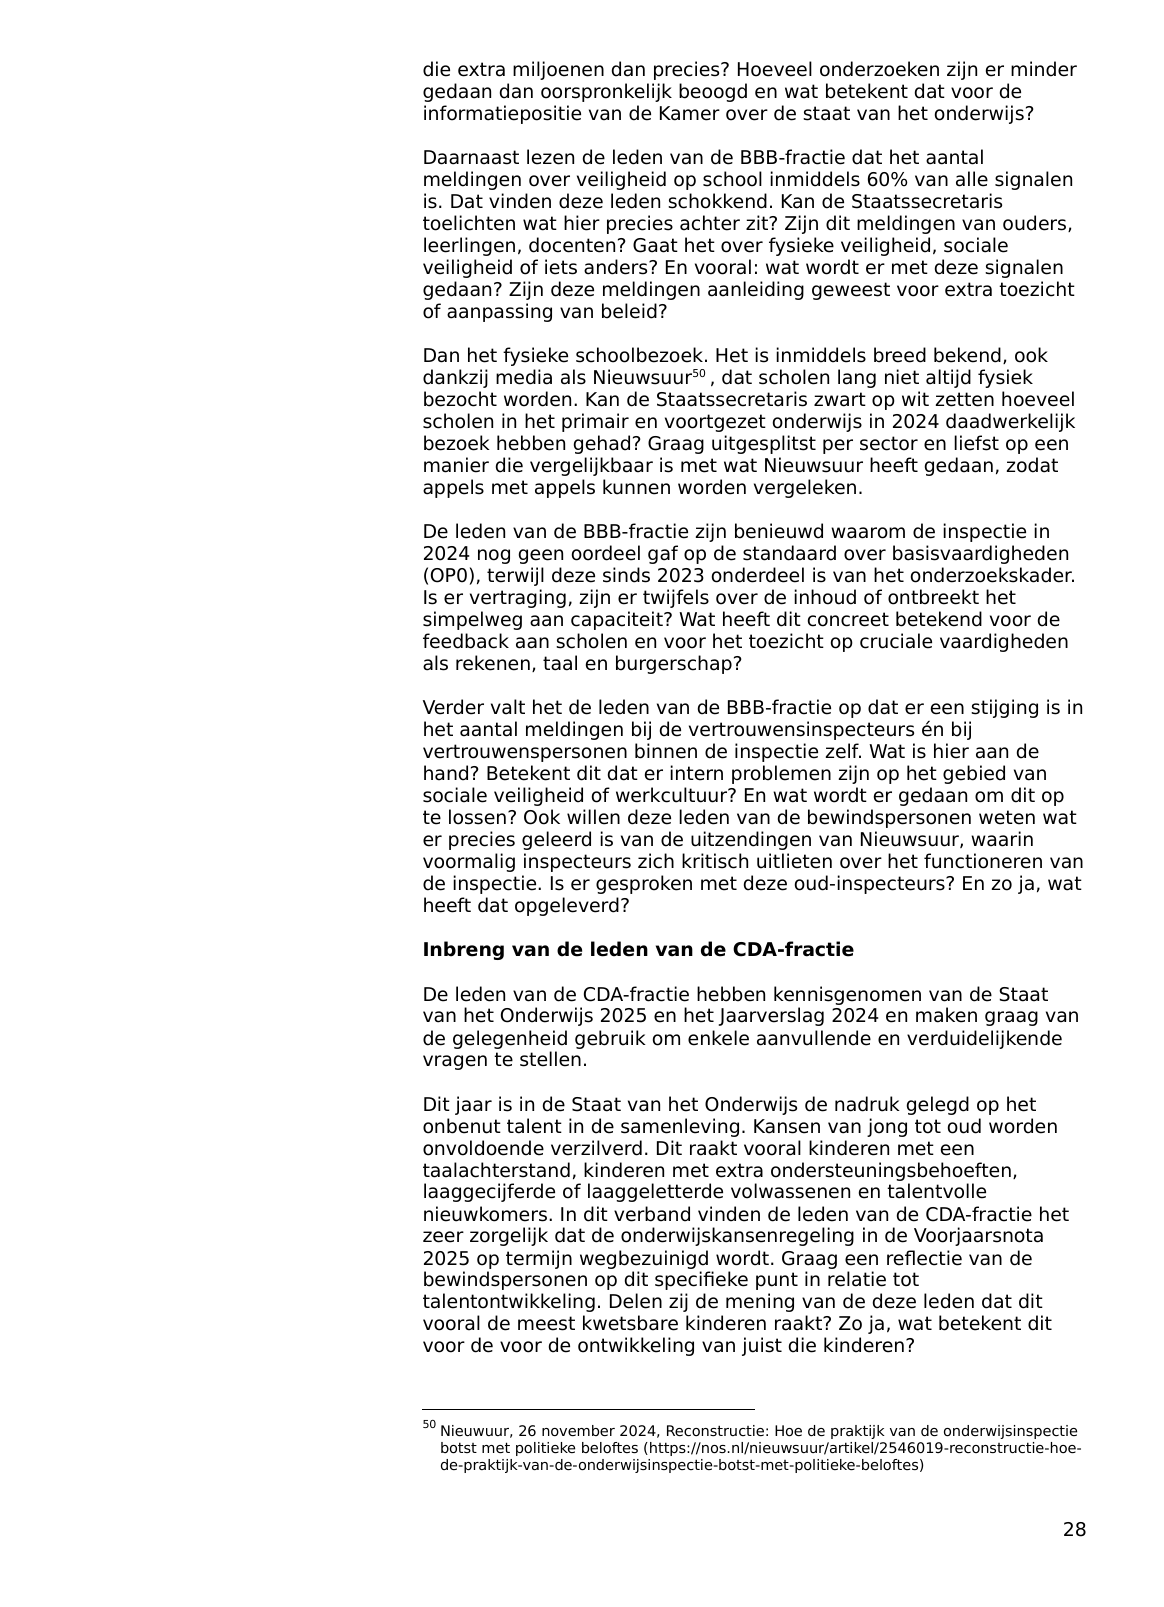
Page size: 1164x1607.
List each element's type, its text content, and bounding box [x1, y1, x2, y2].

subtitle Inbreng van de leden van de CDA-fractie [422, 939, 1087, 961]
text Verder valt het de leden van de BBB-fractie op dat er een stijging is in het aantal meldingen bij de vertrouwensinspecteurs én bij vertrouwenspersonen binnen de inspectie zelf. Wat is hier aan de hand? Betekent dit dat er intern problemen zijn op het gebied van sociale veiligheid of werkcultuur? En wat wordt er gedaan om dit op te lossen? Ook willen deze leden van de bewindspersonen weten wat er precies geleerd is van de uitzendingen van Nieuwsuur, waarin voormalig inspecteurs zich kritisch uitlieten over het functioneren van de inspectie. Is er gesproken met deze oud-inspecteurs? En zo ja, wat heeft dat opgeleverd? [422, 697, 1087, 917]
text Dit jaar is in de Staat van het Onderwijs de nadruk gelegd op het onbenut talent in de samenleving. Kansen van jong tot oud worden onvoldoende verzilverd. Dit raakt vooral kinderen met een taalachterstand, kinderen met extra ondersteuningsbehoeften, laaggecijferde of laaggeletterde volwassenen en talentvolle nieuwkomers. In dit verband vinden de leden van de CDA-fractie het zeer zorgelijk dat de onderwijskansenregeling in de Voorjaarsnota 2025 op termijn wegbezuinigd wordt. Graag een reflectie van de bewindspersonen op dit specifieke punt in relatie tot talentontwikkeling. Delen zij de mening van de deze leden dat dit vooral de meest kwetsbare kinderen raakt? Zo ja, wat betekent dit voor de voor de ontwikkeling van juist die kinderen? [422, 1093, 1087, 1357]
text Dan het fysieke schoolbezoek. Het is inmiddels breed bekend, ook dankzij media als Nieuwsuur, dat scholen lang niet altijd fysiek bezocht worden. Kan de Staatssecretaris zwart op wit zetten hoeveel scholen in het primair en voortgezet onderwijs in 2024 daadwerkelijk bezoek hebben gehad? Graag uitgesplitst per sector en liefst op een manier die vergelijkbaar is met wat Nieuwsuur heeft gedaan, zodat appels met appels kunnen worden vergeleken. [422, 345, 1087, 499]
text De leden van de CDA-fractie hebben kennisgenomen van de Staat van het Onderwijs 2025 en het Jaarverslag 2024 en maken graag van de gelegenheid gebruik om enkele aanvullende en verduidelijkende vragen te stellen. [422, 983, 1087, 1071]
text Daarnaast lezen de leden van de BBB-fractie dat het aantal meldingen over veiligheid op school inmiddels 60% van alle signalen is. Dat vinden deze leden schokkend. Kan de Staatssecretaris toelichten wat hier precies achter zit? Zijn dit meldingen van ouders, leerlingen, docenten? Gaat het over fysieke veiligheid, sociale veiligheid of iets anders? En vooral: wat wordt er met deze signalen gedaan? Zijn deze meldingen aanleiding geweest voor extra toezicht of aanpassing van beleid? [422, 147, 1087, 323]
text De leden van de BBB-fractie zijn benieuwd waarom de inspectie in 2024 nog geen oordeel gaf op de standaard over basisvaardigheden (OP0), terwijl deze sinds 2023 onderdeel is van het onderzoekskader. Is er vertraging, zijn er twijfels over de inhoud of ontbreekt het simpelweg aan capaciteit? Wat heeft dit concreet betekend voor de feedback aan scholen en voor het toezicht op cruciale vaardigheden als rekenen, taal en burgerschap? [422, 521, 1087, 675]
text die extra miljoenen dan precies? Hoeveel onderzoeken zijn er minder gedaan dan oorspronkelijk beoogd en wat betekent dat voor de informatiepositie van de Kamer over de staat van het onderwijs? [422, 59, 1087, 125]
text Nieuwuur, 26 november 2024, Reconstructie: Hoe de praktijk van de onderwijsinspectie botst met politieke beloftes (https://nos.nl/nieuwsuur/artikel/2546019-reconstructie-hoe-de-praktijk-van-de-onderwijsinspectie-botst-met-politieke-beloftes) [422, 1418, 1087, 1474]
